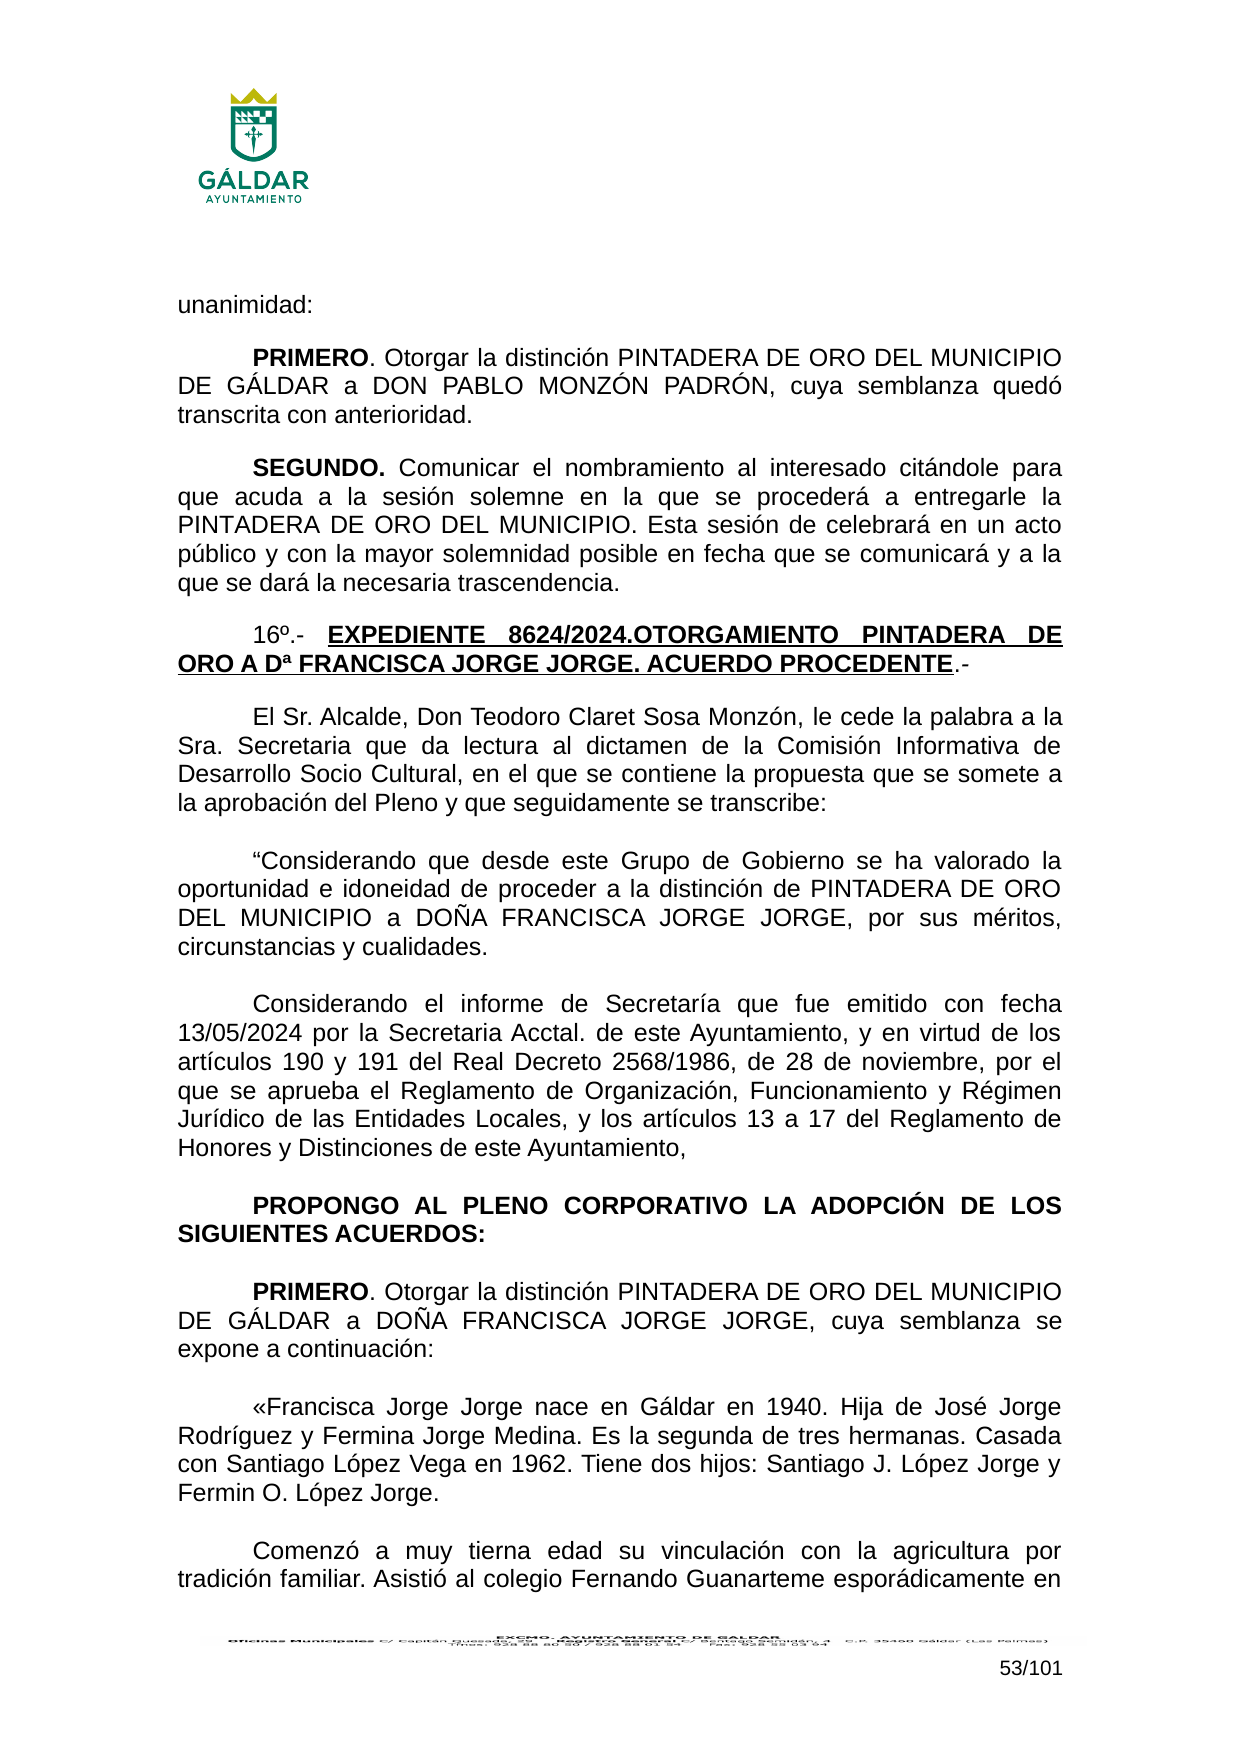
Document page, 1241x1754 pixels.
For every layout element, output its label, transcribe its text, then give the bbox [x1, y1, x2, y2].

picture [181, 73, 325, 217]
text SEGUNDO. Comunicar el nombramiento al interesado citándole para que acuda a la sesión solemne en la que se procederá a entregarle la PINTADERA DE ORO DEL MUNICIPIO. Esta sesión de celebrará en un acto público y con la mayor solemnidad posible en fecha que se comunicará y a la que se dará la necesaria trascendencia. [177, 453, 1063, 597]
text El Sr. Alcalde, Don Teodoro Claret Sosa Monzón, le cede la palabra a la Sra. Secretaria que da lectura al dictamen de la Comisión Informativa de Desarrollo Socio Cultural, en el que se contiene la propuesta que se somete a la aprobación del Pleno y que seguidamente se transcribe: [177, 702, 1063, 817]
text PRIMERO. Otorgar la distinción PINTADERA DE ORO DEL MUNICIPIO DE GÁLDAR a DOÑA FRANCISCA JORGE JORGE, cuya semblanza se expone a continuación: [177, 1277, 1063, 1363]
text 16º.- EXPEDIENTE 8624/2024.OTORGAMIENTO PINTADERA DE ORO A Dª FRANCISCA JORGE JORGE. ACUERDO PROCEDENTE.- [177, 621, 1063, 678]
picture [228, 1636, 1059, 1646]
text PROPONGO AL PLENO CORPORATIVO LA ADOPCIÓN DE LOS SIGUIENTES ACUERDOS: [177, 1191, 1063, 1248]
text PRIMERO. Otorgar la distinción PINTADERA DE ORO DEL MUNICIPIO DE GÁLDAR a DON PABLO MONZÓN PADRÓN, cuya semblanza quedó transcrita con anterioridad. [177, 343, 1063, 429]
text “Considerando que desde este Grupo de Gobierno se ha valorado la oportunidad e idoneidad de proceder a la distinción de PINTADERA DE ORO DEL MUNICIPIO a DOÑA FRANCISCA JORGE JORGE, por sus méritos, circunstancias y cualidades. [177, 846, 1063, 961]
text Comenzó a muy tierna edad su vinculación con la agricultura por tradición familiar. Asistió al colegio Fernando Guanarteme esporádicamente en [177, 1507, 1063, 1593]
text «Francisca Jorge Jorge nace en Gáldar en 1940. Hija de José Jorge Rodríguez y Fermina Jorge Medina. Es la segunda de tres hermanas. Casada con Santiago López Vega en 1962. Tiene dos hijos: Santiago J. López Jorge y Fermin O. López Jorge. [177, 1392, 1063, 1507]
text Considerando el informe de Secretaría que fue emitido con fecha 13/05/2024 por la Secretaria Acctal. de este Ayuntamiento, y en virtud de los artículos 190 y 191 del Real Decreto 2568/1986, de 28 de noviembre, por el que se aprueba el Reglamento de Organización, Funcionamiento y Régimen Jurídico de las Entidades Locales, y los artículos 13 a 17 del Reglamento de Honores y Distinciones de este Ayuntamiento, [177, 989, 1063, 1162]
text unanimidad: [177, 290, 1063, 319]
